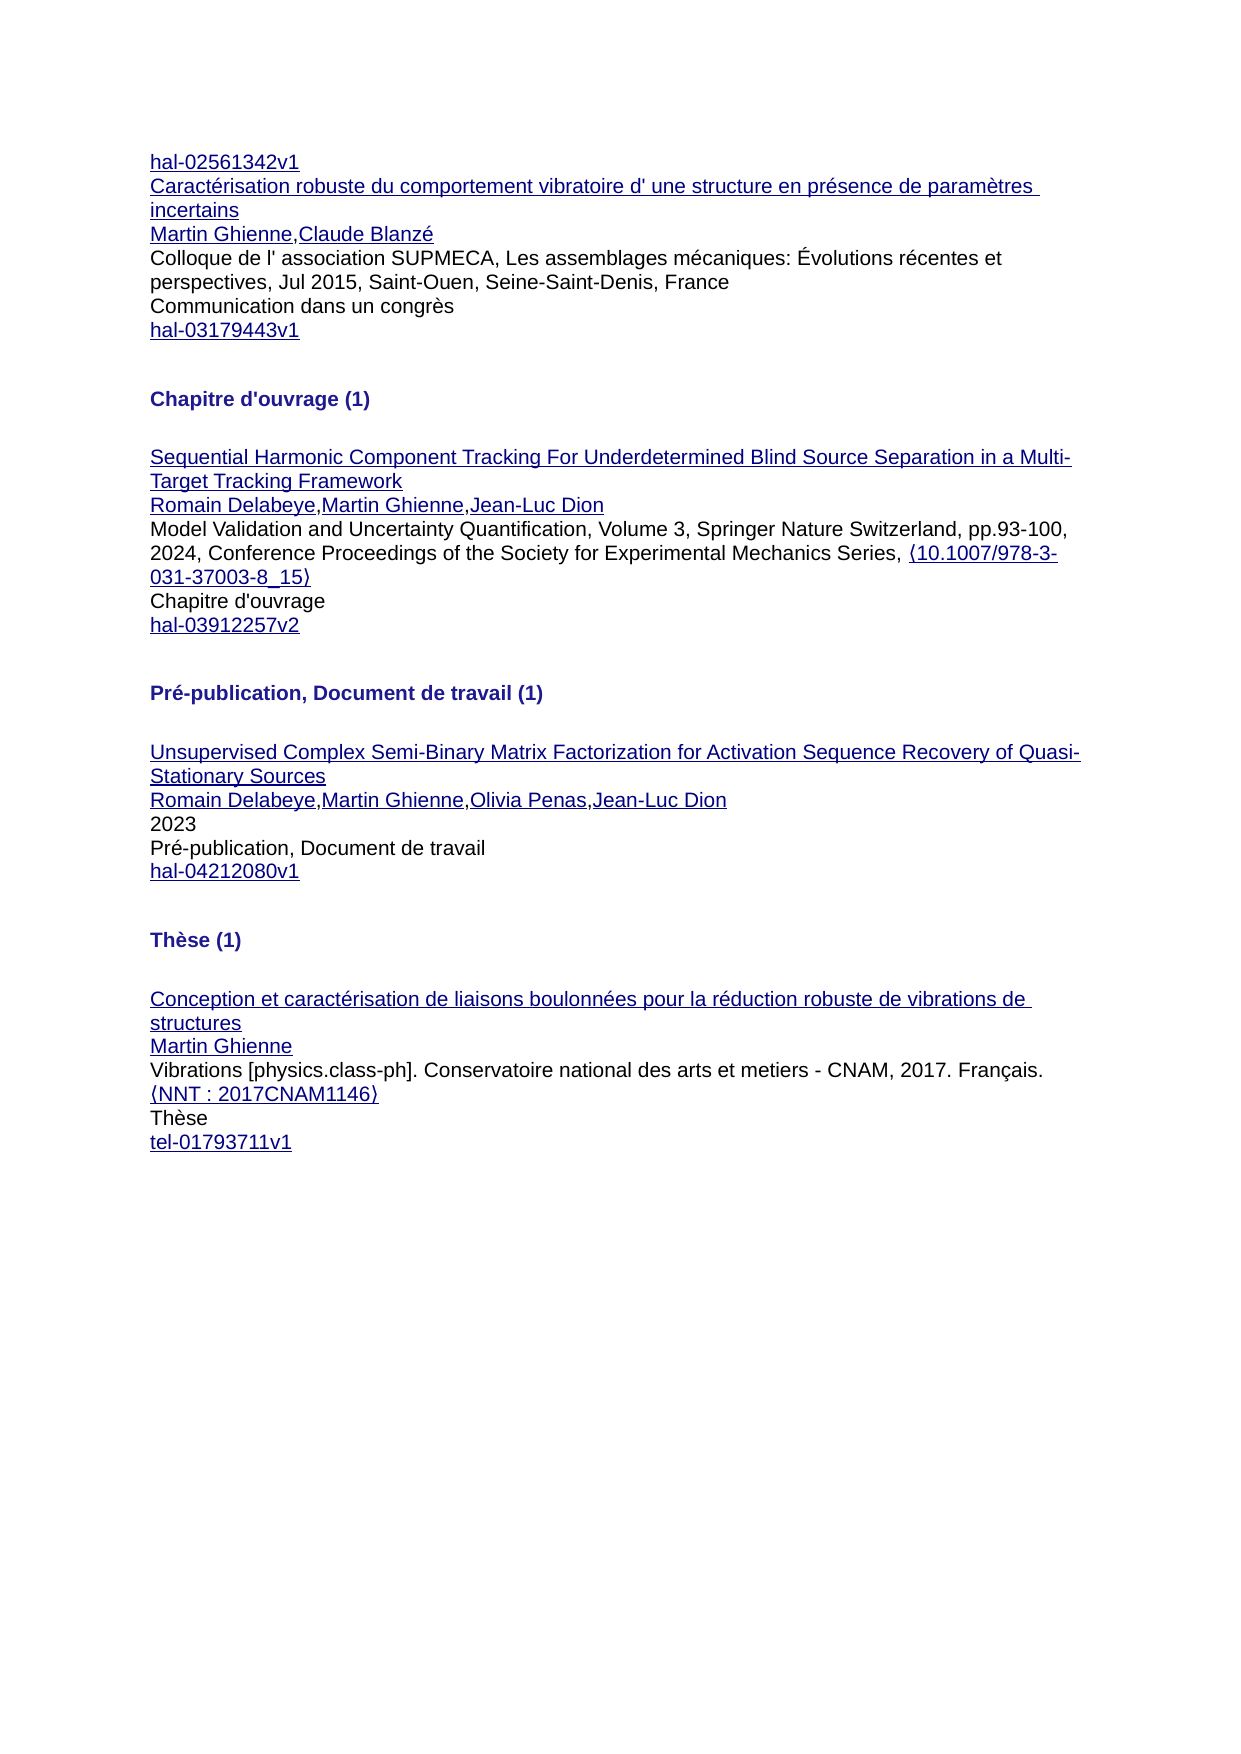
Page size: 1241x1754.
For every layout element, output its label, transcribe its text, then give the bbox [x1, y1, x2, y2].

table_header Conception et caractérisation de liaisons boulonnées pour la réduction robuste de vibrations de structures Martin Ghienne Vibrations [physics.class-ph]. Conservatoire national des arts et metiers - CNAM, 2017. Français. ⟨NNT : 2017CNAM1146⟩ Thèse tel-01793711v1 [150, 986, 1090, 1154]
table_header Sequential Harmonic Component Tracking For Underdetermined Blind Source Separation in a Multi-Target Tracking Framework Romain Delabeye,Martin Ghienne,Jean-Luc Dion Model Validation and Uncertainty Quantification, Volume 3, Springer Nature Switzerland, pp.93-100, 2024, Conference Proceedings of the Society for Experimental Mechanics Series, ⟨10.1007/978-3-031-37003-8_15⟩ Chapitre d'ouvrage hal-03912257v2 [150, 445, 1090, 636]
subtitle Pré-publication, Document de travail (1) [150, 681, 1090, 705]
table_header Unsupervised Complex Semi-Binary Matrix Factorization for Activation Sequence Recovery of Quasi-Stationary Sources Romain Delabeye,Martin Ghienne,Olivia Penas,Jean-Luc Dion 2023 Pré-publication, Document de travail hal-04212080v1 [150, 740, 1090, 883]
subtitle Thèse (1) [150, 928, 1090, 952]
table_cell Caractérisation robuste du comportement vibratoire d' une structure en présence de paramètres incertains Martin Ghienne,Claude Blanzé Colloque de l' association SUPMECA, Les assemblages mécaniques: Évolutions récentes et perspectives, Jul 2015, Saint-Ouen, Seine-Saint-Denis, France Communication dans un congrès hal-03179443v1 [150, 174, 1090, 342]
table_cell hal-02561342v1 [150, 150, 1090, 174]
subtitle Chapitre d'ouvrage (1) [150, 386, 1090, 410]
